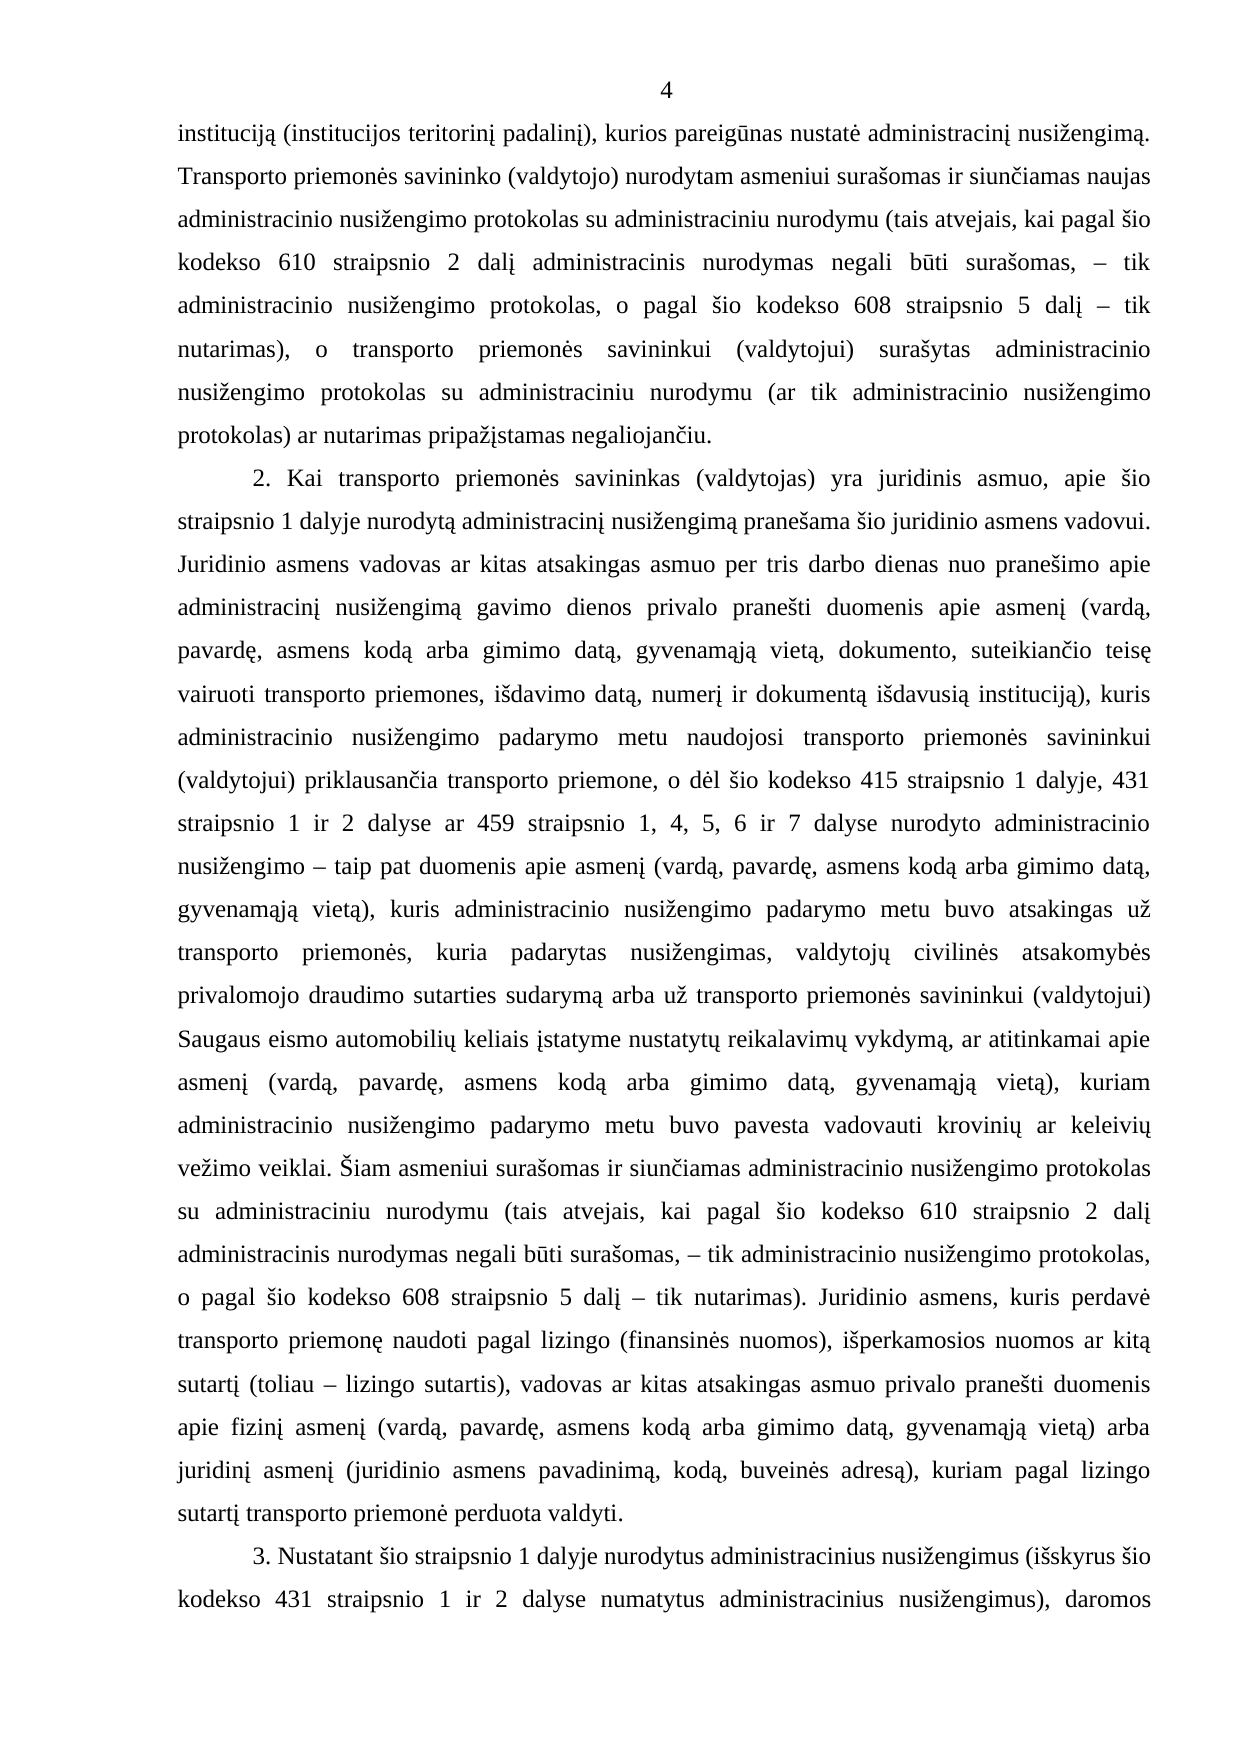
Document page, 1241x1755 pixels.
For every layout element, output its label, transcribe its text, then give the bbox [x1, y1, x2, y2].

text instituciją (institucijos teritorinį padalinį), kurios pareigūnas nustatė administracinį nusižengimą. Transporto priemonės savininko (valdytojo) nurodytam asmeniui surašomas ir siunčiamas naujas administracinio nusižengimo protokolas su administraciniu nurodymu (tais atvejais, kai pagal šio kodekso 610 straipsnio 2 dalį administracinis nurodymas negali būti surašomas, – tik administracinio nusižengimo protokolas, o pagal šio kodekso 608 straipsnio 5 dalį – tik nutarimas), o transporto priemonės savininkui (valdytojui) surašytas administracinio nusižengimo protokolas su administraciniu nurodymu (ar tik administracinio nusižengimo protokolas) ar nutarimas pripažįstamas negaliojančiu. [177, 118, 1152, 449]
text 3. Nustatant šio straipsnio 1 dalyje nurodytus administracinius nusižengimus (išskyrus šio kodekso 431 straipsnio 1 ir 2 dalyse numatytus administracinius nusižengimus), daromos [177, 1541, 1152, 1613]
text 2. Kai transporto priemonės savininkas (valdytojas) yra juridinis asmuo, apie šio straipsnio 1 dalyje nurodytą administracinį nusižengimą pranešama šio juridinio asmens vadovui. Juridinio asmens vadovas ar kitas atsakingas asmuo per tris darbo dienas nuo pranešimo apie administracinį nusižengimą gavimo dienos privalo pranešti duomenis apie asmenį (vardą, pavardę, asmens kodą arba gimimo datą, gyvenamąją vietą, dokumento, suteikiančio teisę vairuoti transporto priemones, išdavimo datą, numerį ir dokumentą išdavusią instituciją), kuris administracinio nusižengimo padarymo metu naudojosi transporto priemonės savininkui (valdytojui) priklausančia transporto priemone, o dėl šio kodekso 415 straipsnio 1 dalyje, 431 straipsnio 1 ir 2 dalyse ar 459 straipsnio 1, 4, 5, 6 ir 7 dalyse nurodyto administracinio nusižengimo – taip pat duomenis apie asmenį (vardą, pavardę, asmens kodą arba gimimo datą, gyvenamąją vietą), kuris administracinio nusižengimo padarymo metu buvo atsakingas už transporto priemonės, kuria padarytas nusižengimas, valdytojų civilinės atsakomybės privalomojo draudimo sutarties sudarymą arba už transporto priemonės savininkui (valdytojui) Saugaus eismo automobilių keliais įstatyme nustatytų reikalavimų vykdymą, ar atitinkamai apie asmenį (vardą, pavardę, asmens kodą arba gimimo datą, gyvenamąją vietą), kuriam administracinio nusižengimo padarymo metu buvo pavesta vadovauti krovinių ar keleivių vežimo veiklai. Šiam asmeniui surašomas ir siunčiamas administracinio nusižengimo protokolas su administraciniu nurodymu (tais atvejais, kai pagal šio kodekso 610 straipsnio 2 dalį administracinis nurodymas negali būti surašomas, – tik administracinio nusižengimo protokolas, o pagal šio kodekso 608 straipsnio 5 dalį – tik nutarimas). Juridinio asmens, kuris perdavė transporto priemonę naudoti pagal lizingo (finansinės nuomos), išperkamosios nuomos ar kitą sutartį (toliau – lizingo sutartis), vadovas ar kitas atsakingas asmuo privalo pranešti duomenis apie fizinį asmenį (vardą, pavardę, asmens kodą arba gimimo datą, gyvenamąją vietą) arba juridinį asmenį (juridinio asmens pavadinimą, kodą, buveinės adresą), kuriam pagal lizingo sutartį transporto priemonė perduota valdyti. [177, 463, 1152, 1527]
